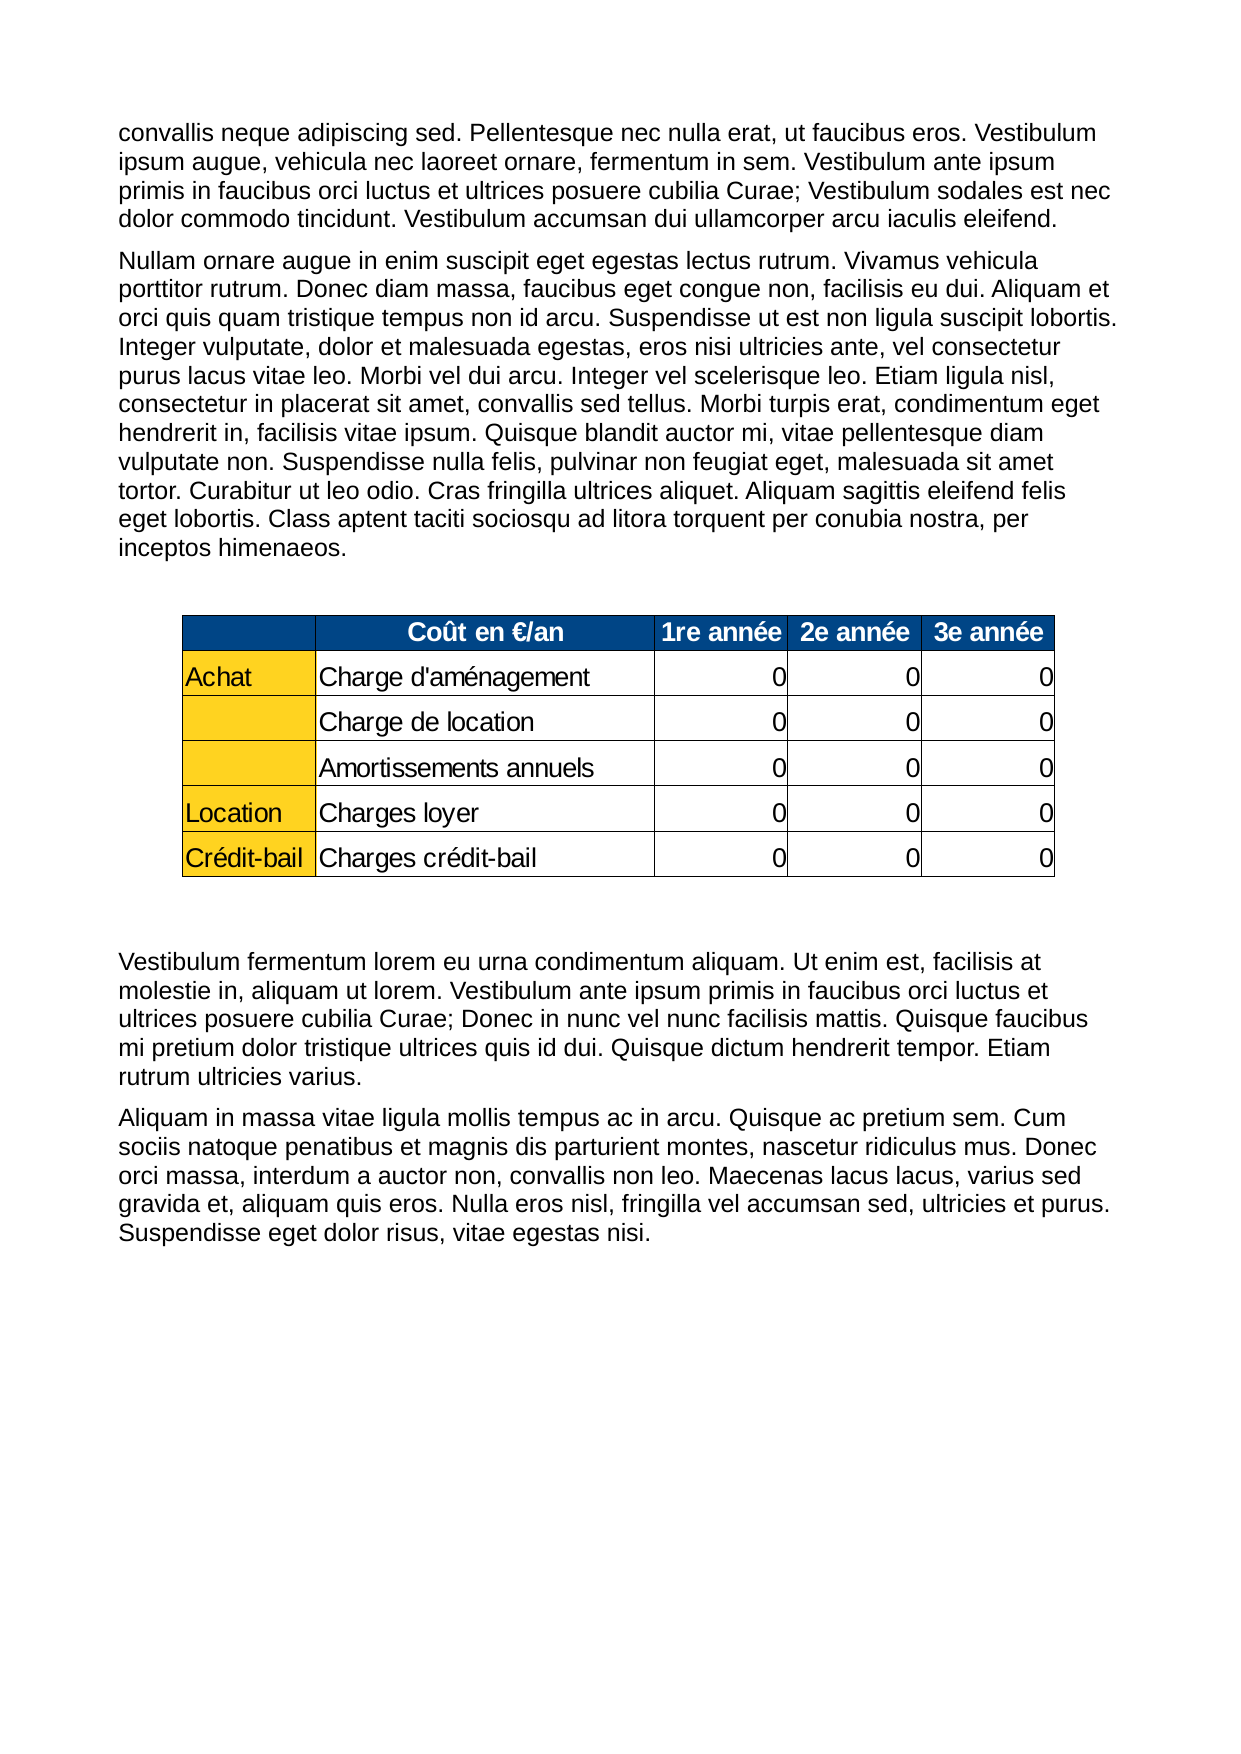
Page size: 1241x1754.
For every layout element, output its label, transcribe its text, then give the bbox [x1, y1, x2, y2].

text convallis neque adipiscing sed. Pellentesque nec nulla erat, ut faucibus eros. Vestibulum ipsum augue, vehicula nec laoreet ornare, fermentum in sem. Vestibulum ante ipsum primis in faucibus orci luctus et ultrices posuere cubilia Curae; Vestibulum sodales est nec dolor commodo tincidunt. Vestibulum accumsan dui ullamcorper arcu iaculis eleifend. [118, 118, 1122, 233]
text Vestibulum fermentum lorem eu urna condimentum aliquam. Ut enim est, facilisis at molestie in, aliquam ut lorem. Vestibulum ante ipsum primis in faucibus orci luctus et ultrices posuere cubilia Curae; Donec in nunc vel nunc facilisis mattis. Quisque faucibus mi pretium dolor tristique ultrices quis id dui. Quisque dictum hendrerit tempor. Etiam rutrum ultricies varius. [118, 947, 1122, 1091]
text Aliquam in massa vitae ligula mollis tempus ac in arcu. Quisque ac pretium sem. Cum sociis natoque penatibus et magnis dis parturient montes, nascetur ridiculus mus. Donec orci massa, interdum a auctor non, convallis non leo. Maecenas lacus lacus, varius sed gravida et, aliquam quis eros. Nulla eros nisl, fringilla vel accumsan sed, ultricies et purus. Suspendisse eget dolor risus, vitae egestas nisi. [118, 1103, 1122, 1247]
text Nullam ornare augue in enim suscipit eget egestas lectus rutrum. Vivamus vehicula porttitor rutrum. Donec diam massa, faucibus eget congue non, facilisis eu dui. Aliquam et orci quis quam tristique tempus non id arcu. Suspendisse ut est non ligula suscipit lobortis. Integer vulputate, dolor et malesuada egestas, eros nisi ultricies ante, vel consectetur purus lacus vitae leo. Morbi vel dui arcu. Integer vel scelerisque leo. Etiam ligula nisl, consectetur in placerat sit amet, convallis sed tellus. Morbi turpis erat, condimentum eget hendrerit in, facilisis vitae ipsum. Quisque blandit auctor mi, vitae pellentesque diam vulputate non. Suspendisse nulla felis, pulvinar non feugiat eget, malesuada sit amet tortor. Curabitur ut leo odio. Cras fringilla ultrices aliquet. Aliquam sagittis eleifend felis eget lobortis. Class aptent taciti sociosqu ad litora torquent per conubia nostra, per inceptos himenaeos. [118, 246, 1122, 562]
